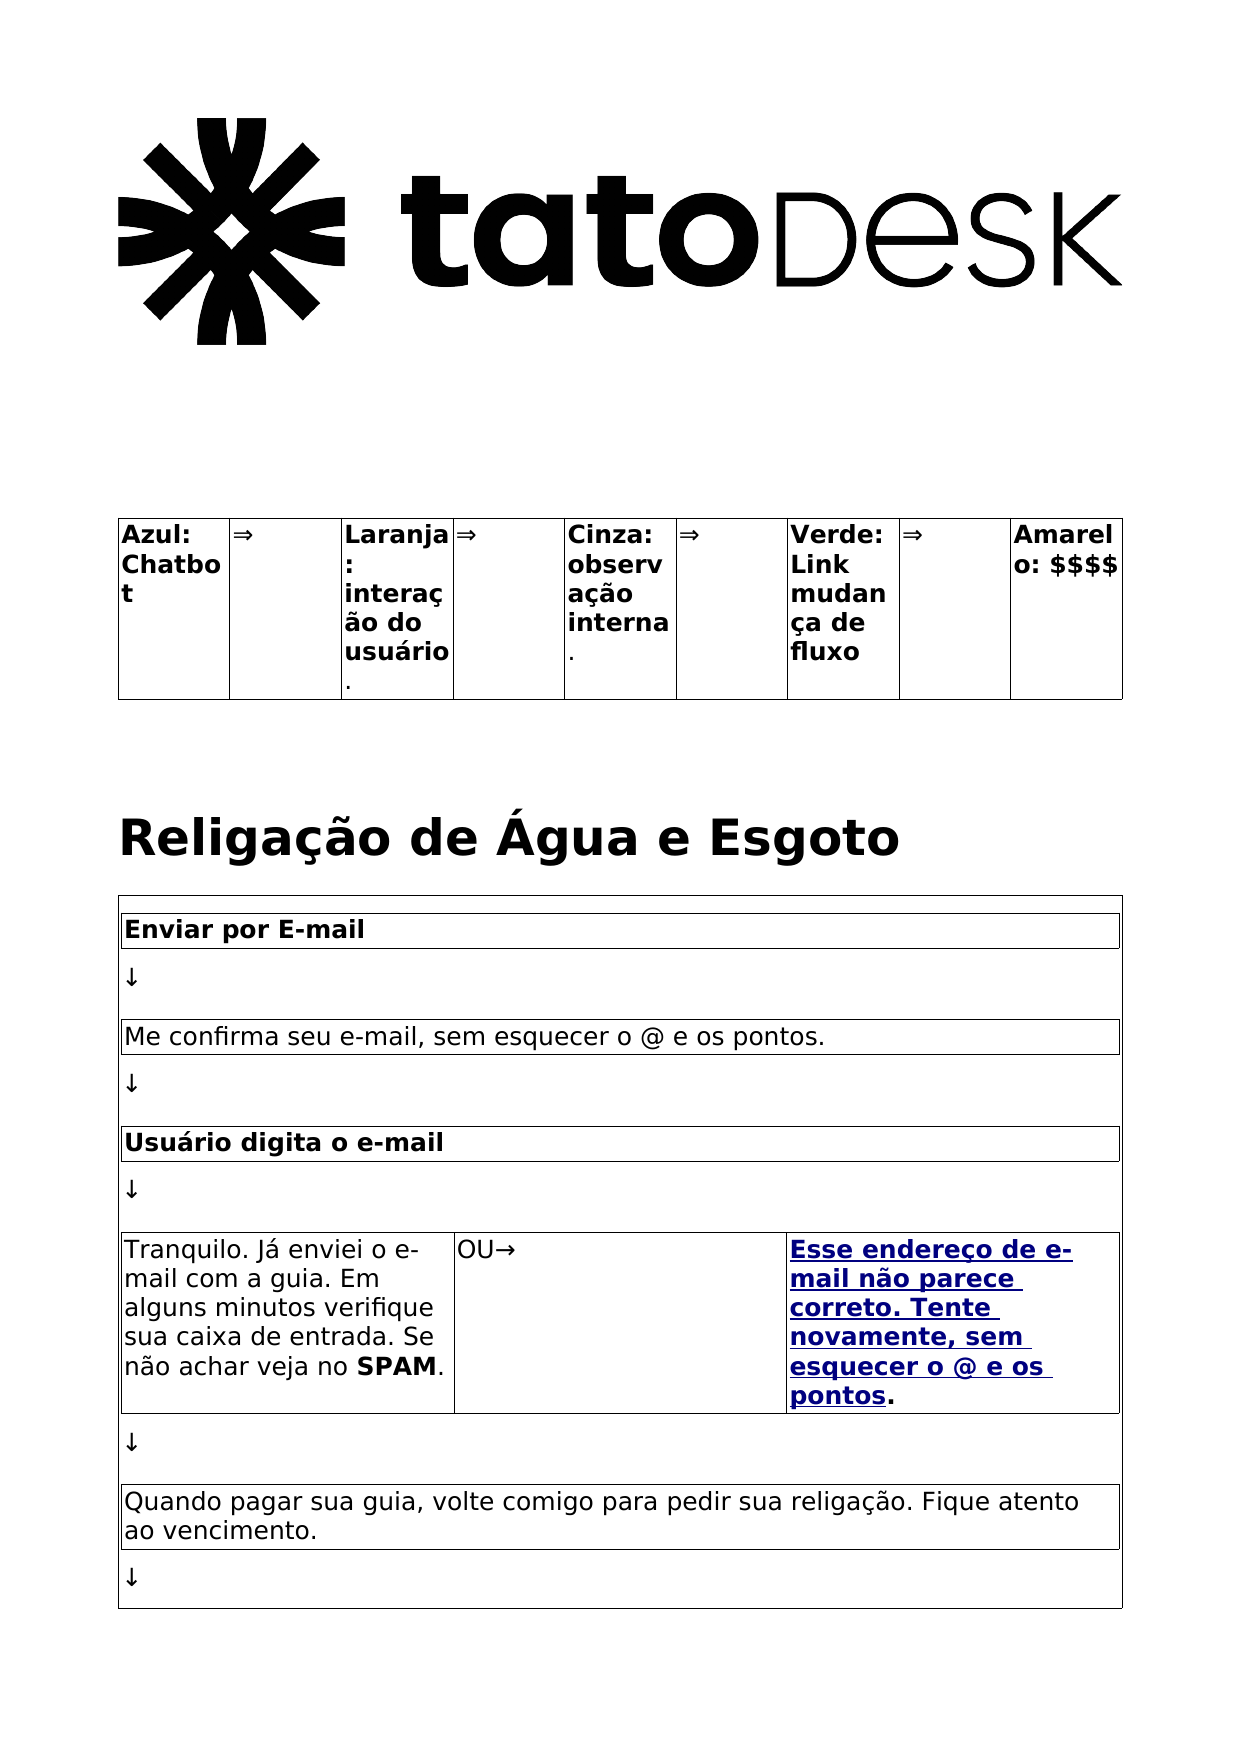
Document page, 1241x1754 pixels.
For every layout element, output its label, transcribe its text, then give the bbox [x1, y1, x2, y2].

table_header ⇒ [454, 519, 564, 699]
table_header Enviar por E-mail [122, 914, 1119, 948]
table_header Me confirma seu e-mail, sem esquecer o @ e os pontos. [122, 1020, 1119, 1054]
table_header Usuário digita o e-mail [122, 1127, 1119, 1161]
table_header ⇒ [230, 519, 341, 699]
table_header Quando pagar sua guia, volte comigo para pedir sua religação. Fique atento ao vencimento. [122, 1485, 1119, 1549]
table_header Amarelo: $$$$ [1011, 519, 1122, 699]
table_header Laranja: interação do usuário. [342, 519, 453, 699]
table_header ↓ ↓ ↓ ↓ ↓ [119, 896, 1122, 1608]
table_header OU→ [455, 1233, 786, 1413]
subtitle Religação de Água e Esgoto [118, 809, 1122, 868]
table_header Esse endereço de e-mail não parece correto. Tente novamente, sem esquecer o @ e os pontos. [787, 1233, 1119, 1413]
table_header Azul: Chatbot [119, 519, 229, 699]
table_header Verde: Link mudança de fluxo [788, 519, 899, 699]
picture [118, 118, 1123, 345]
table_header ⇒ [677, 519, 787, 699]
table_header ⇒ [900, 519, 1010, 699]
table_header Tranquilo. Já enviei o e-mail com a guia. Em alguns minutos verifique sua caixa de entrada. Se não achar veja no SPAM. [122, 1233, 454, 1413]
table_header Cinza: observação interna. [565, 519, 676, 699]
